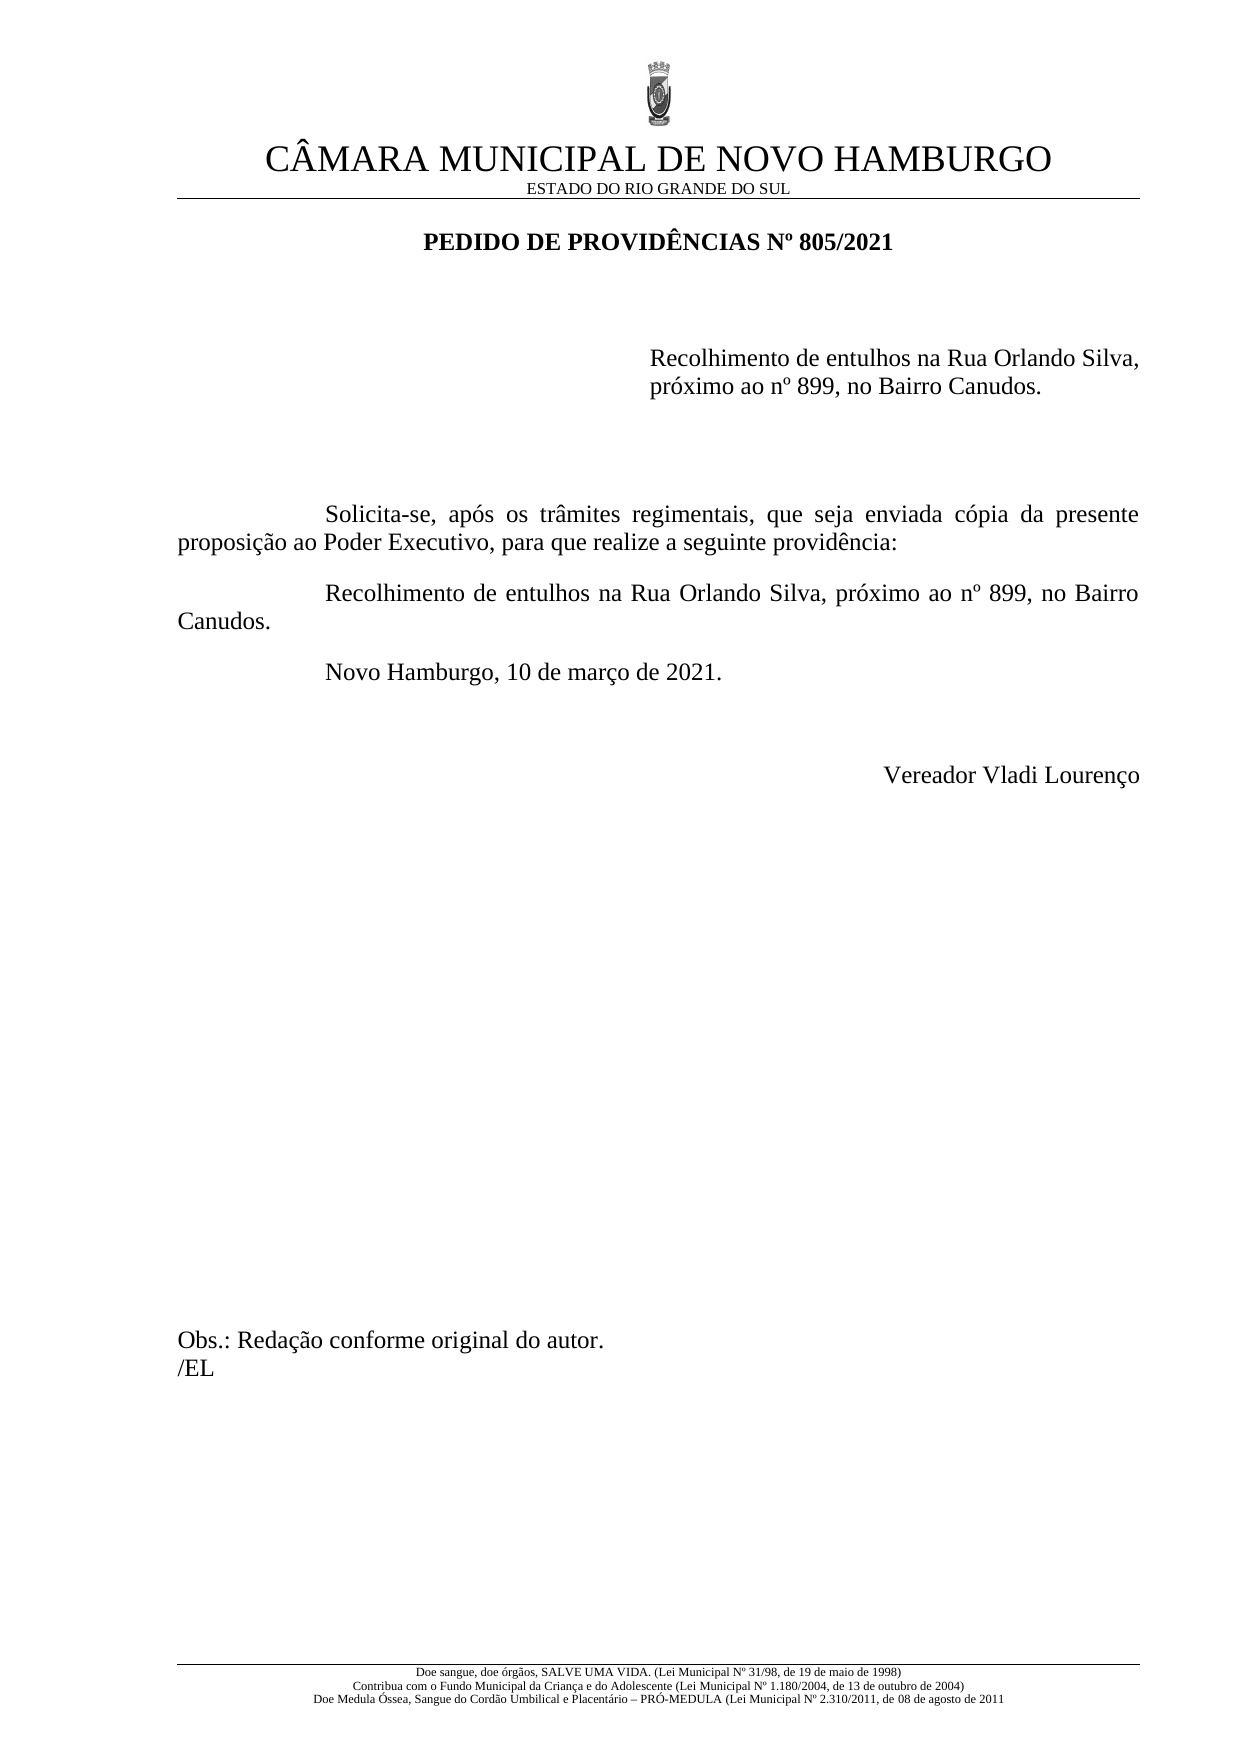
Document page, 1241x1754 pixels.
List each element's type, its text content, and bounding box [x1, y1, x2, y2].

text Recolhimento de entulhos na Rua Orlando Silva, próximo ao nº 899, no Bairro Canudos. [649, 344, 1140, 400]
text Recolhimento de entulhos na Rua Orlando Silva, próximo ao nº 899, no Bairro Canudos. [177, 579, 1140, 635]
text Novo Hamburgo, 10 de março de 2021. [177, 658, 1140, 686]
text Vereador Vladi Lourenço [177, 761, 1140, 788]
text PEDIDO DE PROVIDÊNCIAS Nº 805/2021 [177, 228, 1140, 256]
text Obs.: Redação conforme original do autor. [177, 1327, 1140, 1354]
text Solicita-se, após os trâmites regimentais, que seja enviada cópia da presente proposição ao Poder Executivo, para que realize a seguinte providência: [177, 500, 1140, 556]
text /EL [177, 1354, 1140, 1382]
